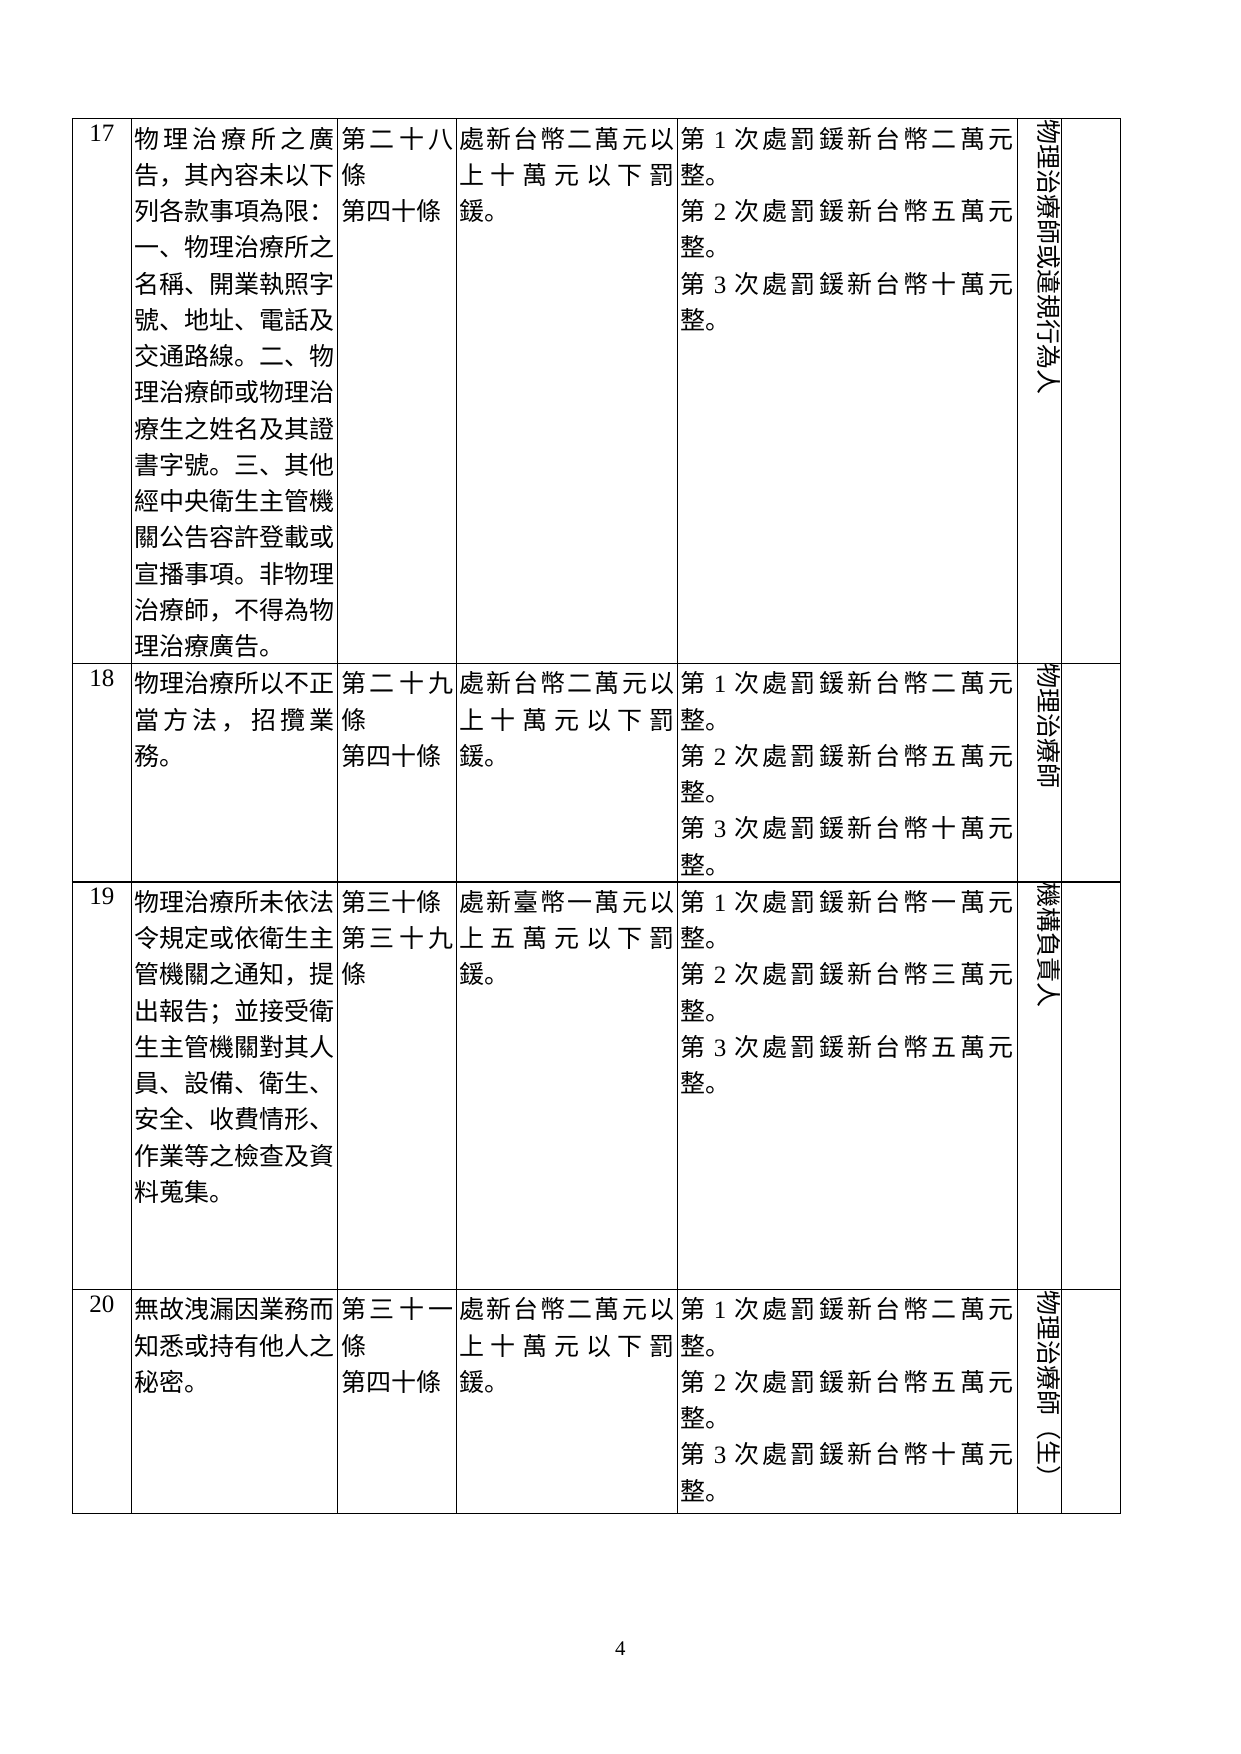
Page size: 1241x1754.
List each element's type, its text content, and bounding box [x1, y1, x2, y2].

table_cell [1062, 1290, 1120, 1512]
table_cell [1062, 664, 1120, 881]
table_cell 20 [73, 1290, 131, 1512]
table_cell 物理治療師 [1018, 664, 1061, 881]
table_cell 物理治療師或違規行為人 [1018, 119, 1061, 663]
table_cell 第1次處罰鍰新台幣二萬元整。 第2次處罰鍰新台幣五萬元整。 第3次處罰鍰新台幣十萬元整。 [678, 1290, 1017, 1512]
table_cell 第1次處罰鍰新台幣二萬元整。 第2次處罰鍰新台幣五萬元整。 第3次處罰鍰新台幣十萬元整。 [678, 664, 1017, 881]
table_cell 第二十九條 第四十條 [338, 664, 456, 881]
table_cell 19 [73, 883, 131, 1289]
table_cell 第三十條 第三十九條 [338, 883, 456, 1289]
table_cell [1062, 883, 1120, 1289]
table_cell 第三十一條 第四十條 [338, 1290, 456, 1512]
table_cell [1062, 119, 1120, 663]
table_cell 處新台幣二萬元以上十萬元以下罰鍰。 [457, 119, 677, 663]
table_cell 物理治療師（生） [1018, 1290, 1061, 1512]
table_cell 物理治療所以不正當方法，招攬業務。 [132, 664, 337, 881]
table_cell 處新台幣二萬元以上十萬元以下罰鍰。 [457, 664, 677, 881]
table_cell 處新台幣二萬元以上十萬元以下罰鍰。 [457, 1290, 677, 1512]
table_cell 第二十八條 第四十條 [338, 119, 456, 663]
table_cell 無故洩漏因業務而知悉或持有他人之秘密。 [132, 1290, 337, 1512]
table_cell 物理治療所之廣告，其內容未以下列各款事項為限：一、物理治療所之名稱、開業執照字號、地址、電話及交通路線。二、物理治療師或物理治療生之姓名及其證書字號。三、其他經中央衛生主管機關公告容許登載或宣播事項。非物理治療師，不得為物理治療廣告。 [132, 119, 337, 663]
table_cell 18 [73, 664, 131, 881]
table_cell 第1次處罰鍰新台幣一萬元整。 第2次處罰鍰新台幣三萬元整。 第3次處罰鍰新台幣五萬元整。 [678, 883, 1017, 1289]
table_cell 物理治療所未依法令規定或依衛生主管機關之通知，提出報告；並接受衛生主管機關對其人員、設備、衛生、安全、收費情形、作業等之檢查及資料蒐集。 [132, 883, 337, 1289]
table_cell 機構負責人 [1018, 883, 1061, 1289]
table_cell 處新臺幣一萬元以上五萬元以下罰鍰。 [457, 883, 677, 1289]
table_cell 第1次處罰鍰新台幣二萬元整。 第2次處罰鍰新台幣五萬元整。 第3次處罰鍰新台幣十萬元整。 [678, 119, 1017, 663]
table_cell 17 [73, 119, 131, 663]
